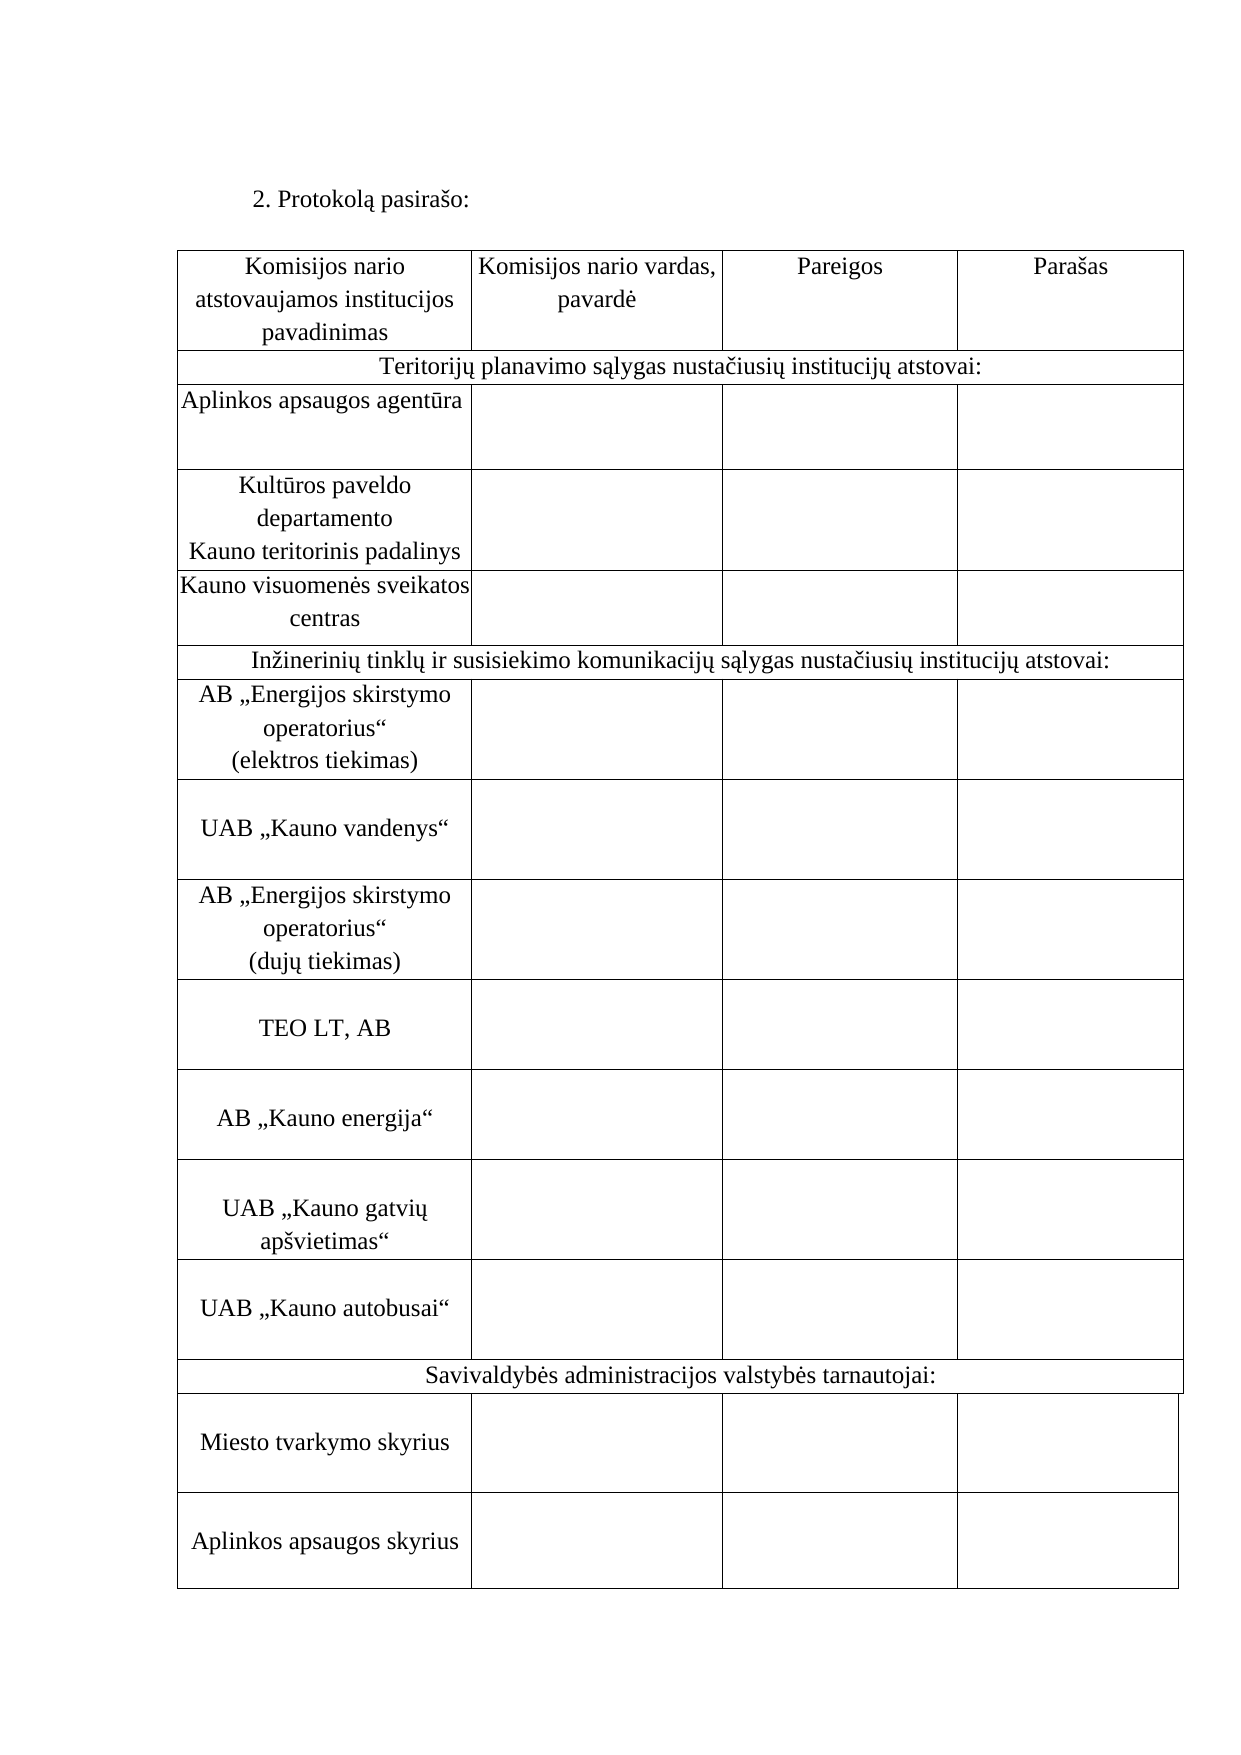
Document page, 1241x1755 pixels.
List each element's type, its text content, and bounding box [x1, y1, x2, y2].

table_cell [723, 1070, 957, 1159]
table_cell [958, 980, 1183, 1069]
table_cell [472, 1070, 722, 1159]
table_cell Savivaldybės administracijos valstybės tarnautojai: [178, 1360, 1183, 1393]
table_cell [472, 470, 722, 569]
table_cell [472, 1160, 722, 1259]
table_cell [958, 470, 1183, 569]
table_cell [723, 780, 957, 879]
table_header Komisijos nario vardas, pavardė [472, 251, 722, 350]
table_cell [472, 1260, 722, 1359]
table_cell [472, 1493, 722, 1588]
table_cell [723, 571, 957, 644]
table_cell [723, 1260, 957, 1359]
table_cell Aplinkos apsaugos agentūra [178, 385, 471, 469]
table_header Parašas [958, 251, 1183, 350]
table_cell [723, 470, 957, 569]
table_cell [723, 980, 957, 1069]
table_cell [472, 1394, 722, 1492]
table_cell [472, 780, 722, 879]
table_cell [472, 571, 722, 644]
table_cell UAB „Kauno autobusai“ [178, 1260, 471, 1359]
table_cell AB „Kauno energija“ [178, 1070, 471, 1159]
table_cell [958, 1493, 1178, 1588]
table_cell [958, 680, 1183, 779]
table_cell [723, 680, 957, 779]
table_cell AB „Energijos skirstymo operatorius“ (elektros tiekimas) [178, 680, 471, 779]
table_header Komisijos nario atstovaujamos institucijos pavadinimas [178, 251, 471, 350]
table_cell [723, 880, 957, 979]
table_cell [958, 1260, 1183, 1359]
table_cell [472, 680, 722, 779]
table_cell [1179, 1492, 1183, 1588]
table_cell TEO LT, AB [178, 980, 471, 1069]
table_cell [723, 1160, 957, 1259]
table_header Pareigos [723, 251, 957, 350]
table_cell Teritorijų planavimo sąlygas nustačiusių institucijų atstovai: [178, 351, 1183, 384]
table_cell [723, 1394, 957, 1492]
table_cell UAB „Kauno gatvių apšvietimas“ [178, 1160, 471, 1259]
table_cell [958, 780, 1183, 879]
table_cell [958, 385, 1183, 469]
table_cell [958, 1070, 1183, 1159]
table_cell [958, 1160, 1183, 1259]
text 2. Protokolą pasirašo: [177, 184, 1198, 213]
table_cell Inžinerinių tinklų ir susisiekimo komunikacijų sąlygas nustačiusių institucijų atstovai: [178, 646, 1183, 678]
table_cell [472, 880, 722, 979]
table_cell [958, 571, 1183, 644]
table_cell [723, 1493, 957, 1588]
table_cell [472, 385, 722, 469]
table_cell [472, 980, 722, 1069]
table_cell UAB „Kauno vandenys“ [178, 780, 471, 879]
table_cell Kauno visuomenės sveikatos centras [178, 571, 471, 644]
table_cell [958, 880, 1183, 979]
table_cell [958, 1394, 1178, 1492]
table_cell [723, 385, 957, 469]
table_cell [1179, 1394, 1183, 1492]
table_cell AB „Energijos skirstymo operatorius“ (dujų tiekimas) [178, 880, 471, 979]
table_cell Miesto tvarkymo skyrius [178, 1394, 471, 1492]
table_cell Kultūros paveldo departamento Kauno teritorinis padalinys [178, 470, 471, 569]
table_cell Aplinkos apsaugos skyrius [178, 1493, 471, 1588]
